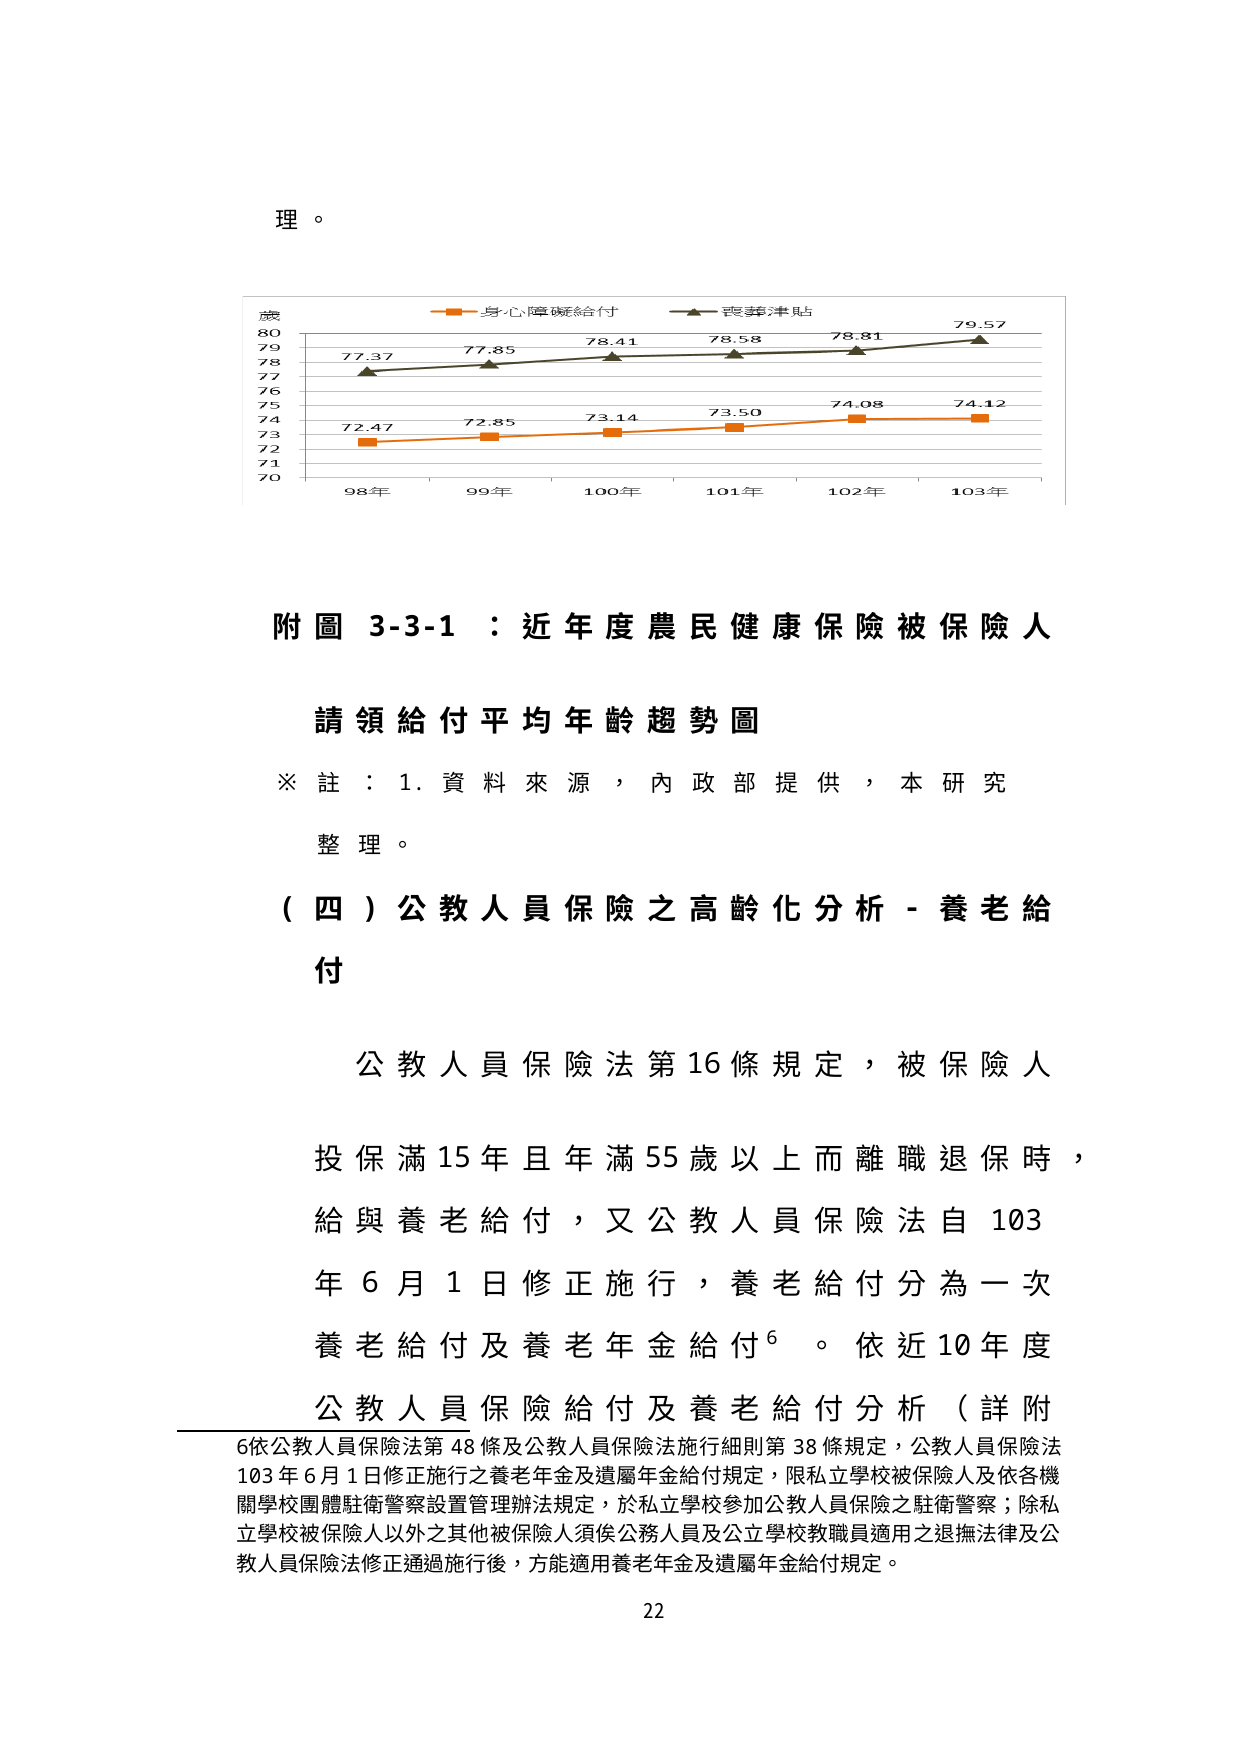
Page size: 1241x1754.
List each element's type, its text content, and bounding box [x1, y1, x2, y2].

text 依公教人員保險法第48條及公教人員保險法施行細則第38條規定，公教人員保險法103年6月1日修正施行之養老年金及遺屬年金給付規定，限私立學校被保險人及依各機關學校團體駐衛警察設置管理辦法規定，於私立學校參加公教人員保險之駐衛警察；除私立學校被保險人以外之其他被保險人須俟公務人員及公立學校教職員適用之退撫法律及公教人員保險法修正通過施行後，方能適用養老年金及遺屬年金給付規定。 [236, 1431, 1063, 1577]
text 公教人員保險法第16條規定，被保險人投保滿15年且年滿55歲以上而離職退保時，給與養老給付，又公教人員保險法自103年6月1日修正施行，養老給付分為一次養老給付及養老年金給付。依近10年度公教人員保險給付及養老給付分析（詳附表3-4及附圖3-4），養老給付占保險給付之比重近9成，被保險人數維持約59萬人左右，惟養老給付曲線於95年度呈現急降後，於99年度起呈緩升緩降情形，係94年度因合作金庫及中華電信民營化，99年度因臺灣銀行、土地銀行及中華郵政等國營事業專案辦理優退，致養老給付增加；100年度至103年度則因政府組織改造及軍教人員取消免稅制度等影響，致請領養老給付人數增加。另請領養老給付平均年齡約55歲左右，目前僅限私立學校等少數被保險人得請領養老年金給付，基此，每年公教人員保險養老給付金額大小與我國人口高齡化趨勢較無關連，與政府政策有密切關係。 [271, 990, 1058, 1427]
text 附圖3-3-1：近年度農民健康保險被保險人請領給付平均年齡趨勢圖 [242, 505, 1058, 740]
text ※註：1.資料來源，內政部提供，本研究整理。 [242, 740, 1028, 865]
text 理。 [236, 177, 1090, 240]
text (四)公教人員保險之高齡化分析-養老給付 [242, 865, 1058, 990]
text [242, 240, 1058, 296]
